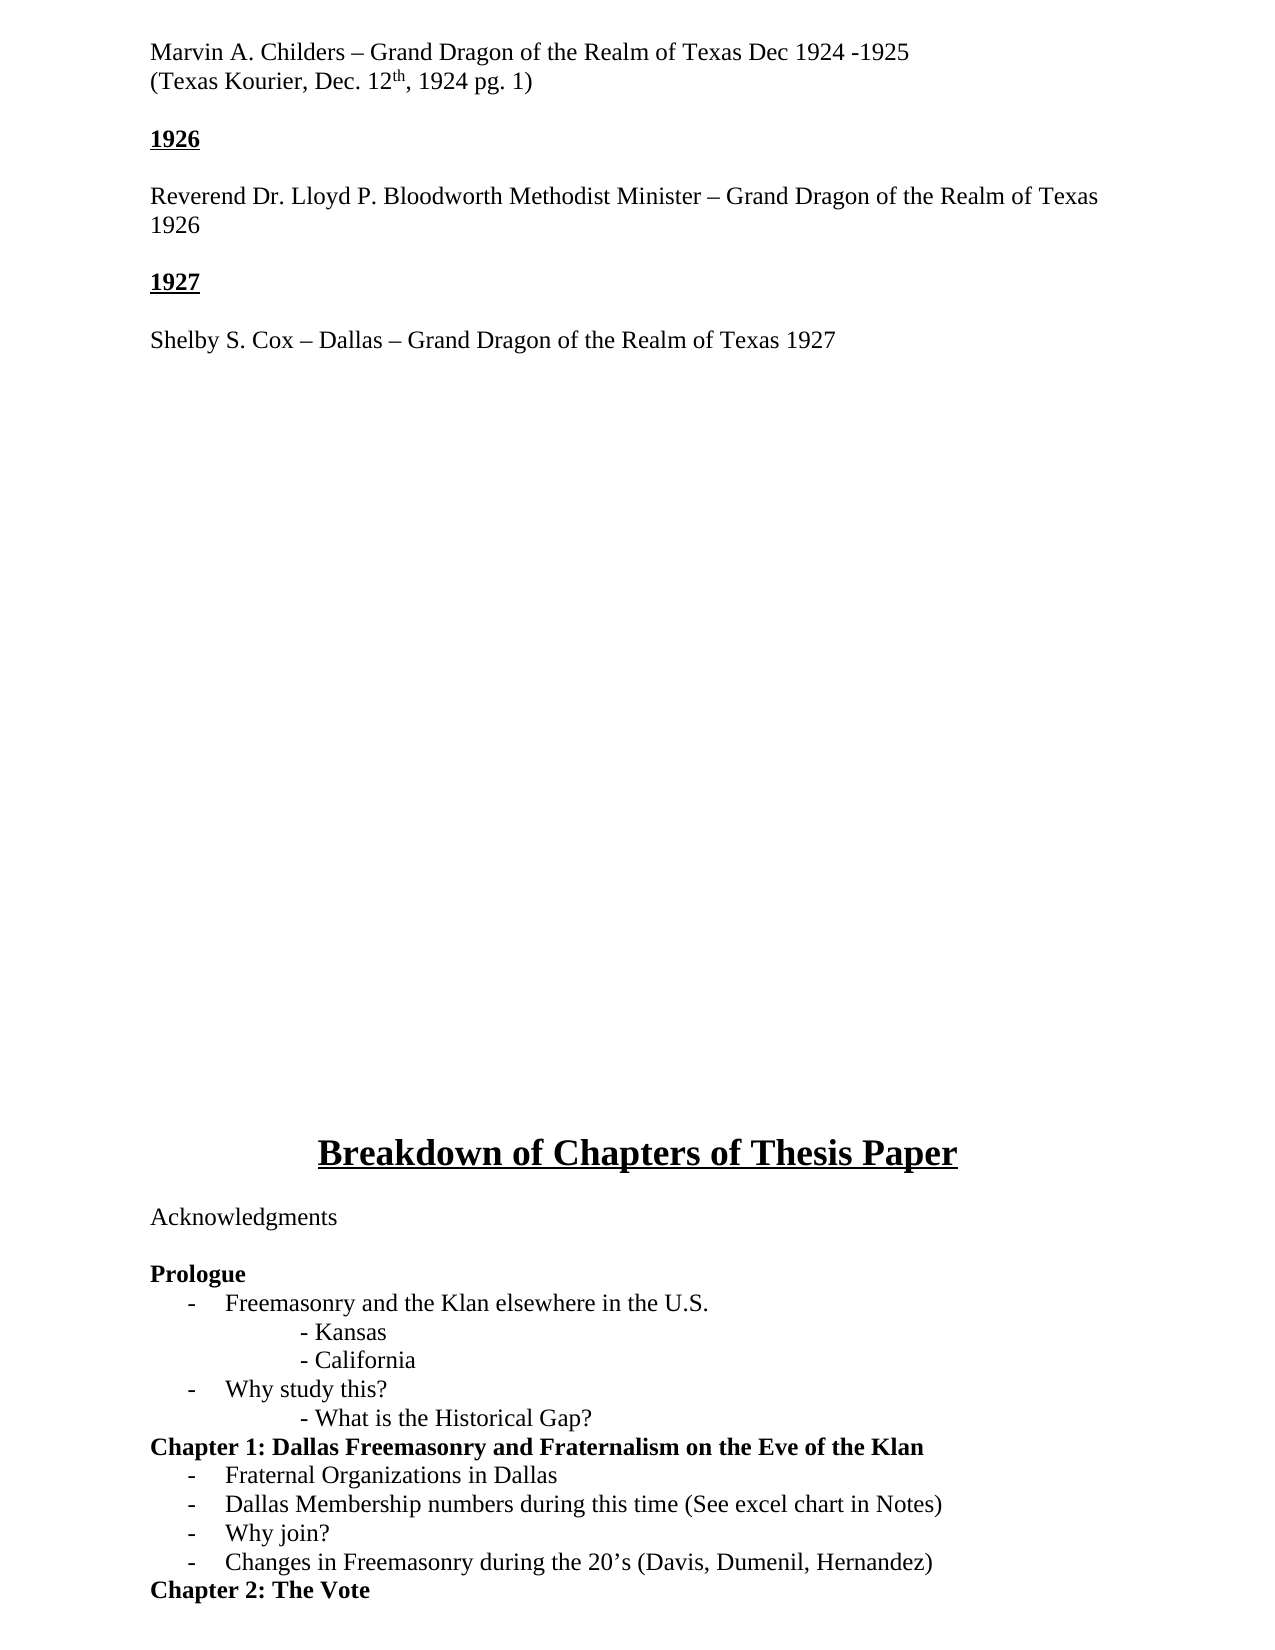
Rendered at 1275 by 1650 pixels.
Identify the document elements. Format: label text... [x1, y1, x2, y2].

text Prologue [150, 1259, 1125, 1288]
text Reverend Dr. Lloyd P. Bloodworth Methodist Minister – Grand Dragon of the Realm of Texas 1926 [150, 181, 1125, 239]
text Shelby S. Cox – Dallas – Grand Dragon of the Realm of Texas 1927 [150, 325, 1125, 354]
text Chapter 1: Dallas Freemasonry and Fraternalism on the Eve of the Klan [150, 1432, 1125, 1461]
text - What is the Historical Gap? [225, 1403, 1125, 1432]
text (Texas Kourier, Dec. 12th, 1924 pg. 1) [150, 66, 1125, 95]
text - California [300, 1346, 1125, 1374]
list Freemasonry and the Klan elsewhere in the U.S. [187, 1288, 1125, 1317]
list Why study this? [187, 1374, 1125, 1403]
list Changes in Freemasonry during the 20’s (Davis, Dumenil, Hernandez) [187, 1547, 1125, 1576]
text Chapter 2: The Vote [150, 1576, 1125, 1604]
list Dallas Membership numbers during this time (See excel chart in Notes) [187, 1489, 1125, 1518]
list Why join? [187, 1518, 1125, 1547]
text Breakdown of Chapters of Thesis Paper [150, 1130, 1125, 1173]
text 1926 [150, 124, 1125, 152]
text Acknowledgments [150, 1202, 1125, 1231]
text 1927 [150, 267, 1125, 296]
list Fraternal Organizations in Dallas [187, 1461, 1125, 1489]
text Marvin A. Childers – Grand Dragon of the Realm of Texas Dec 1924 -1925 [150, 37, 1125, 66]
text - Kansas [300, 1317, 1125, 1346]
